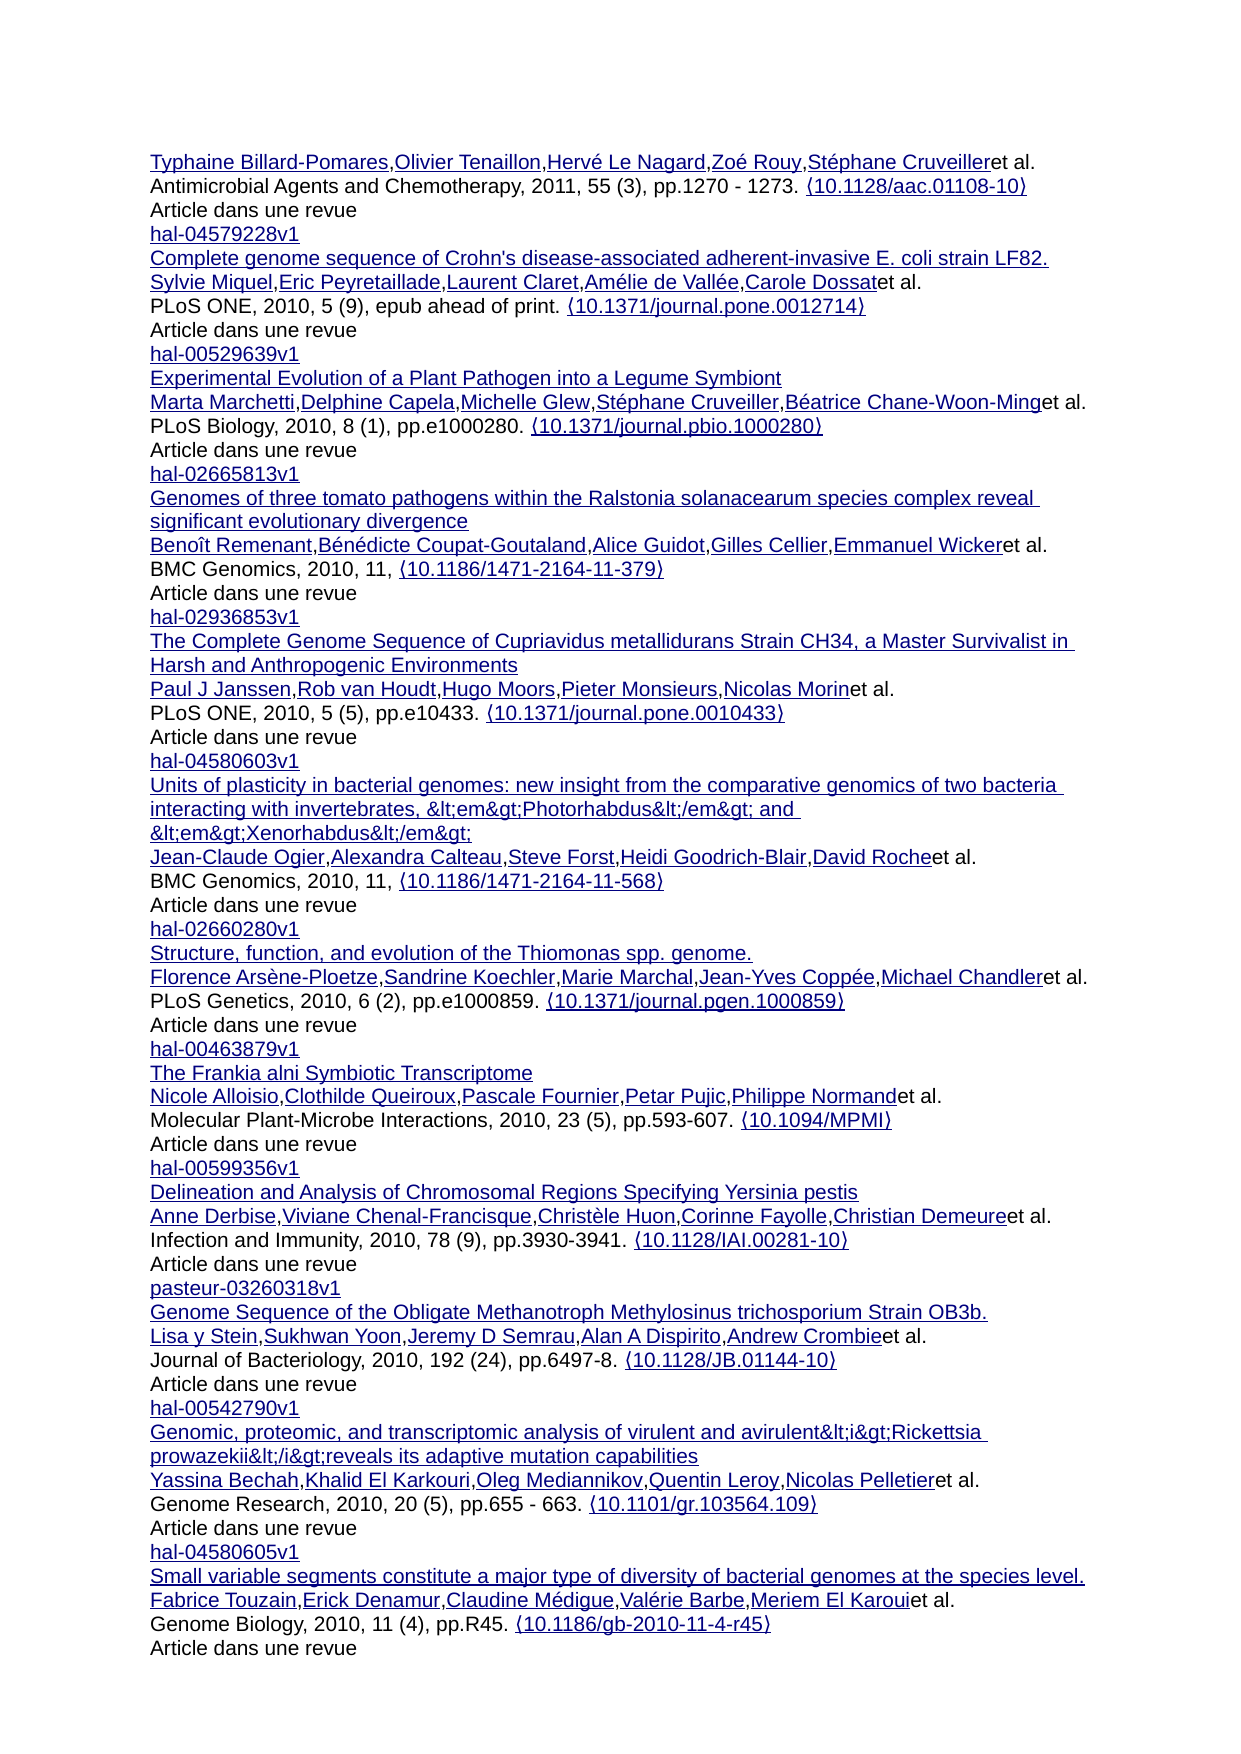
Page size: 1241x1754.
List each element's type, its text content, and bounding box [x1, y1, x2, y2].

table_cell Typhaine Billard-Pomares,Olivier Tenaillon,Hervé Le Nagard,Zoé Rouy,Stéphane Cruveilleret al. Antimicrobial Agents and Chemotherapy, 2011, 55 (3), pp.1270 - 1273. ⟨10.1128/aac.01108-10⟩ Article dans une revue hal-04579228v1 [150, 150, 1090, 246]
table_cell Units of plasticity in bacterial genomes: new insight from the comparative genomics of two bacteria interacting with invertebrates, &lt;em&gt;Photorhabdus&lt;/em&gt; and &lt;em&gt;Xenorhabdus&lt;/em&gt; Jean-Claude Ogier,Alexandra Calteau,Steve Forst,Heidi Goodrich-Blair,David Rocheet al. BMC Genomics, 2010, 11, ⟨10.1186/1471-2164-11-568⟩ Article dans une revue hal-02660280v1 [150, 773, 1090, 941]
table_cell Genome Sequence of the Obligate Methanotroph Methylosinus trichosporium Strain OB3b. Lisa y Stein,Sukhwan Yoon,Jeremy D Semrau,Alan A Dispirito,Andrew Crombieet al. Journal of Bacteriology, 2010, 192 (24), pp.6497-8. ⟨10.1128/JB.01144-10⟩ Article dans une revue hal-00542790v1 [150, 1300, 1090, 1420]
table_cell The Complete Genome Sequence of Cupriavidus metallidurans Strain CH34, a Master Survivalist in Harsh and Anthropogenic Environments Paul J Janssen,Rob van Houdt,Hugo Moors,Pieter Monsieurs,Nicolas Morinet al. PLoS ONE, 2010, 5 (5), pp.e10433. ⟨10.1371/journal.pone.0010433⟩ Article dans une revue hal-04580603v1 [150, 629, 1090, 773]
table_cell Genomes of three tomato pathogens within the Ralstonia solanacearum species complex reveal significant evolutionary divergence Benoît Remenant,Bénédicte Coupat-Goutaland,Alice Guidot,Gilles Cellier,Emmanuel Wickeret al. BMC Genomics, 2010, 11, ⟨10.1186/1471-2164-11-379⟩ Article dans une revue hal-02936853v1 [150, 485, 1090, 629]
table_cell Delineation and Analysis of Chromosomal Regions Specifying Yersinia pestis Anne Derbise,Viviane Chenal-Francisque,Christèle Huon,Corinne Fayolle,Christian Demeureet al. Infection and Immunity, 2010, 78 (9), pp.3930-3941. ⟨10.1128/IAI.00281-10⟩ Article dans une revue pasteur-03260318v1 [150, 1180, 1090, 1300]
table_cell Genomic, proteomic, and transcriptomic analysis of virulent and avirulent&lt;i&gt;Rickettsia prowazekii&lt;/i&gt;reveals its adaptive mutation capabilities Yassina Bechah,Khalid El Karkouri,Oleg Mediannikov,Quentin Leroy,Nicolas Pelletieret al. Genome Research, 2010, 20 (5), pp.655 - 663. ⟨10.1101/gr.103564.109⟩ Article dans une revue hal-04580605v1 [150, 1420, 1090, 1563]
table_cell Small variable segments constitute a major type of diversity of bacterial genomes at the species level. Fabrice Touzain,Erick Denamur,Claudine Médigue,Valérie Barbe,Meriem El Karouiet al. Genome Biology, 2010, 11 (4), pp.R45. ⟨10.1186/gb-2010-11-4-r45⟩ Article dans une revue [150, 1564, 1090, 1659]
table_cell The Frankia alni Symbiotic Transcriptome Nicole Alloisio,Clothilde Queiroux,Pascale Fournier,Petar Pujic,Philippe Normandet al. Molecular Plant-Microbe Interactions, 2010, 23 (5), pp.593-607. ⟨10.1094/MPMI⟩ Article dans une revue hal-00599356v1 [150, 1060, 1090, 1180]
table_cell Experimental Evolution of a Plant Pathogen into a Legume Symbiont Marta Marchetti,Delphine Capela,Michelle Glew,Stéphane Cruveiller,Béatrice Chane-Woon-Minget al. PLoS Biology, 2010, 8 (1), pp.e1000280. ⟨10.1371/journal.pbio.1000280⟩ Article dans une revue hal-02665813v1 [150, 366, 1090, 485]
table_cell Complete genome sequence of Crohn's disease-associated adherent-invasive E. coli strain LF82. Sylvie Miquel,Eric Peyretaillade,Laurent Claret,Amélie de Vallée,Carole Dossatet al. PLoS ONE, 2010, 5 (9), epub ahead of print. ⟨10.1371/journal.pone.0012714⟩ Article dans une revue hal-00529639v1 [150, 246, 1090, 366]
table_cell Structure, function, and evolution of the Thiomonas spp. genome. Florence Arsène-Ploetze,Sandrine Koechler,Marie Marchal,Jean-Yves Coppée,Michael Chandleret al. PLoS Genetics, 2010, 6 (2), pp.e1000859. ⟨10.1371/journal.pgen.1000859⟩ Article dans une revue hal-00463879v1 [150, 941, 1090, 1060]
